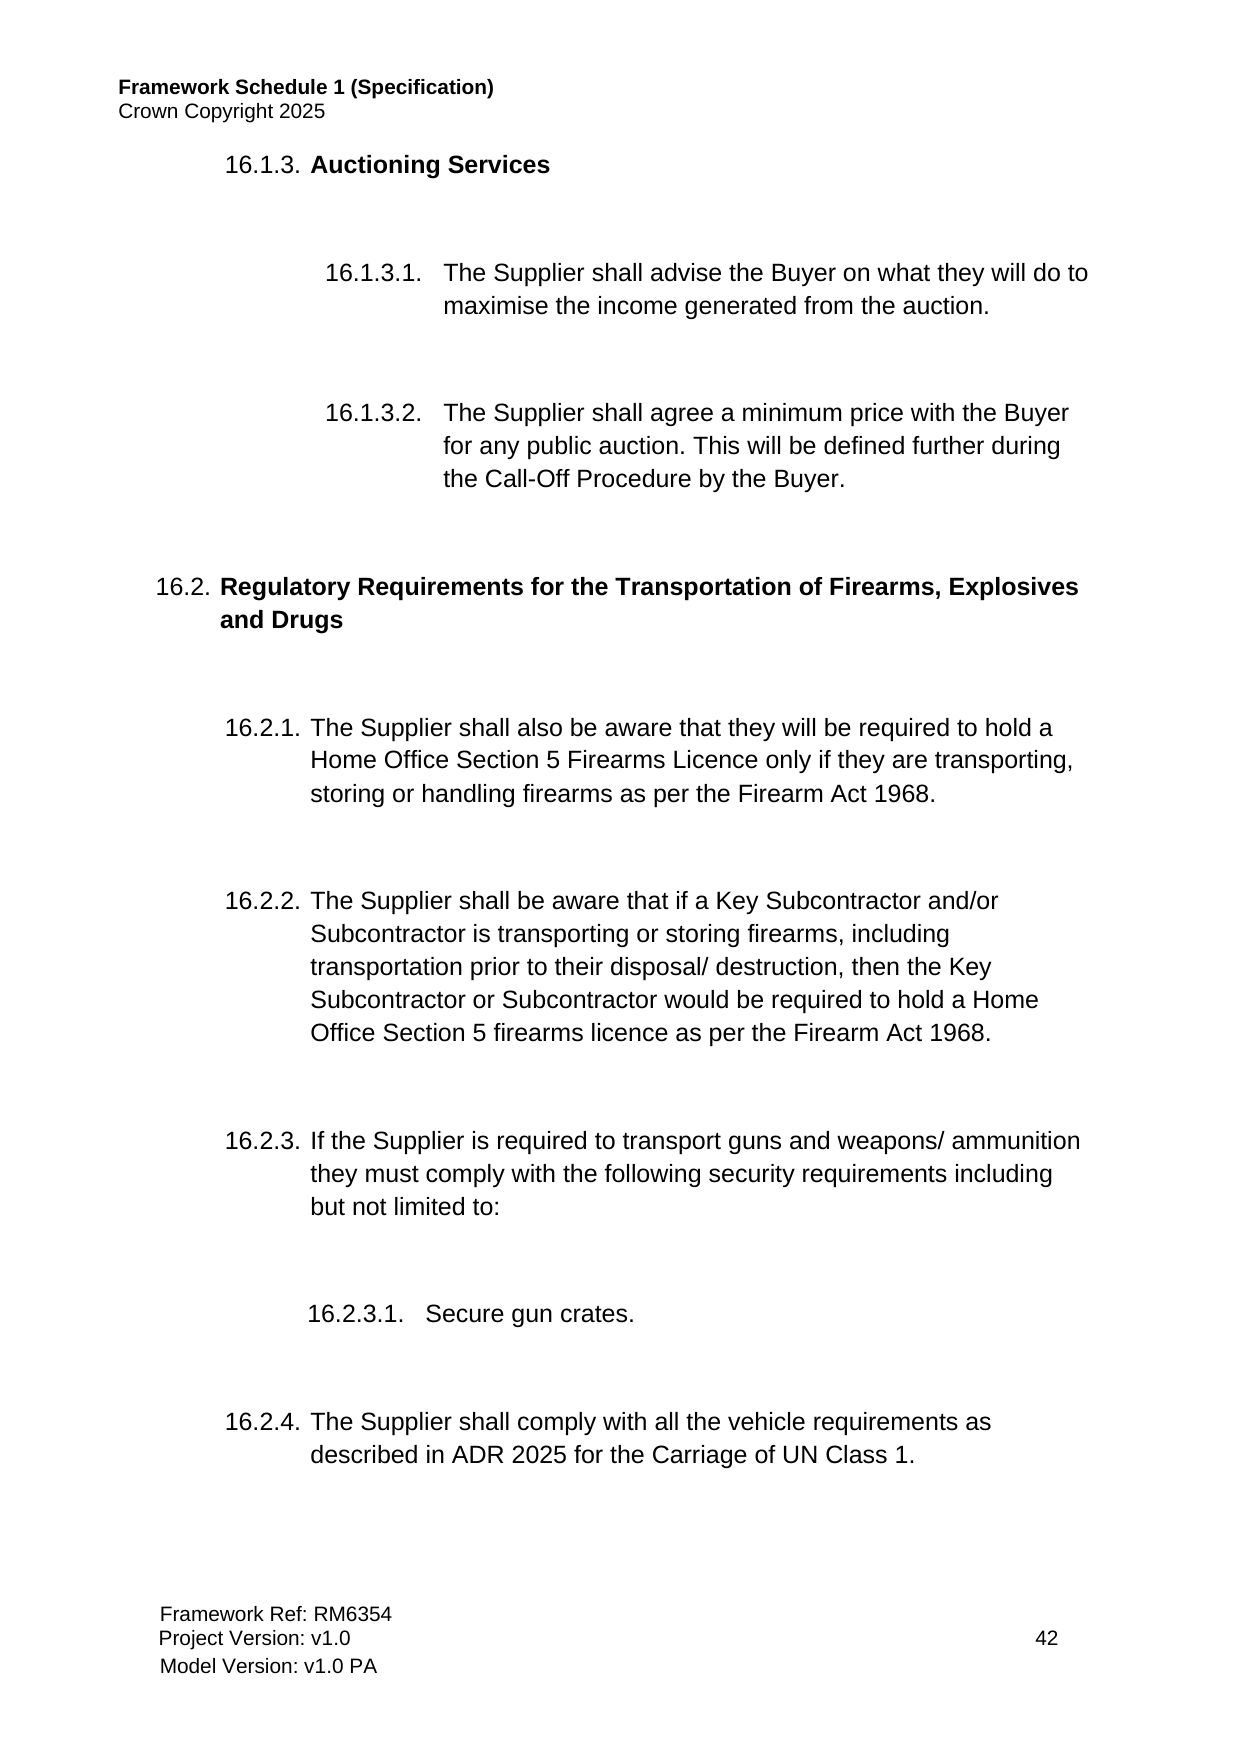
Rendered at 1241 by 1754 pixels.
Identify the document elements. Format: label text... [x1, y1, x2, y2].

list Secure gun crates. [307, 1299, 1090, 1328]
list If the Supplier is required to transport guns and weapons/ ammunition they must comply with the following security requirements including but not limited to: [224, 1126, 1090, 1221]
list The Supplier shall also be aware that they will be required to hold a Home Office Section 5 Firearms Licence only if they are transporting, storing or handling firearms as per the Firearm Act 1968. [224, 712, 1090, 807]
list Auctioning Services [224, 150, 1090, 179]
list The Supplier shall be aware that if a Key Subcontractor and/or Subcontractor is transporting or storing firearms, including transportation prior to their disposal/ destruction, then the Key Subcontractor or Subcontractor would be required to hold a Home Office Section 5 firearms licence as per the Firearm Act 1968. [224, 886, 1090, 1047]
list Regulatory Requirements for the Transportation of Firearms, Explosives and Drugs [155, 572, 1090, 634]
list The Supplier shall comply with all the vehicle requirements as described in ADR 2025 for the Carriage of UN Class 1. [224, 1407, 1090, 1469]
list The Supplier shall advise the Buyer on what they will do to maximise the income generated from the auction. [325, 258, 1090, 319]
list The Supplier shall agree a minimum price with the Buyer for any public auction. This will be defined further during the Call-Off Procedure by the Buyer. [325, 398, 1090, 493]
